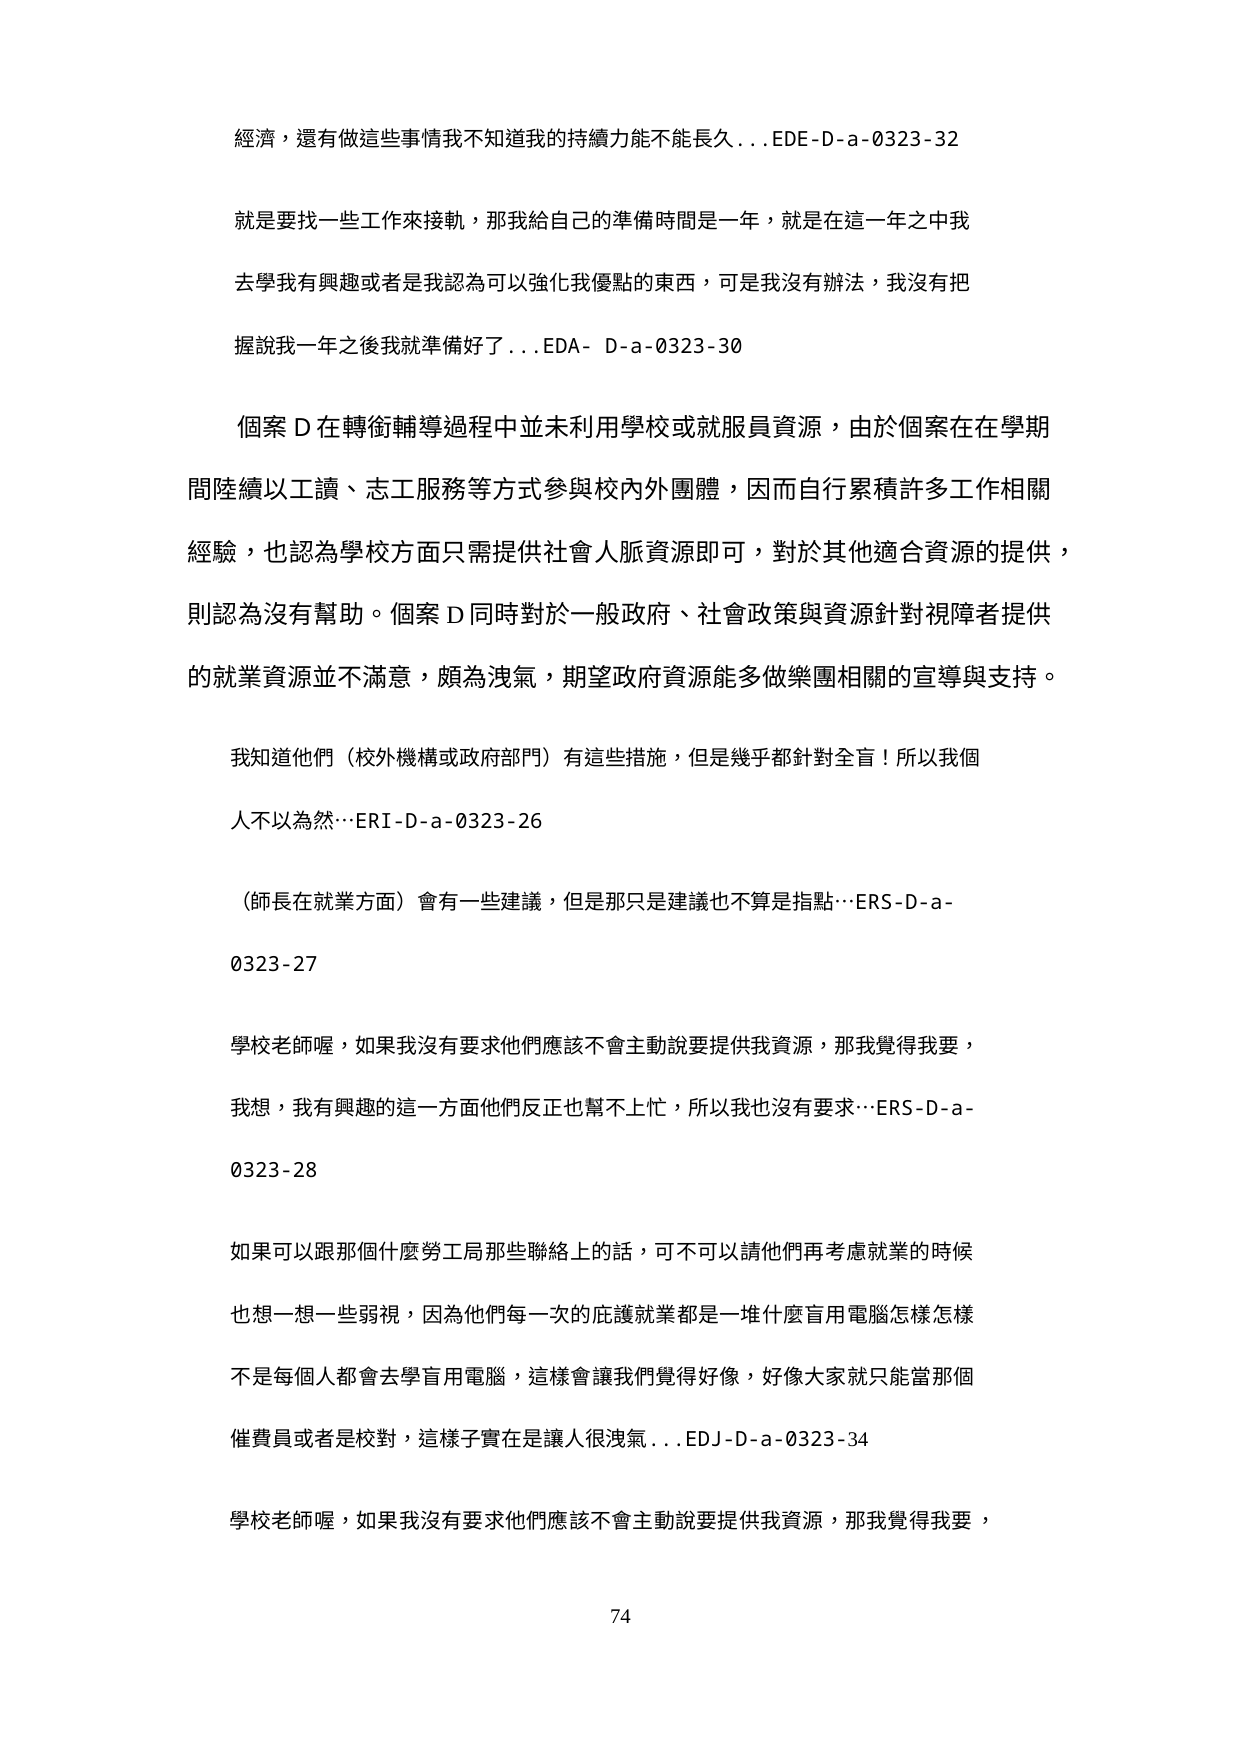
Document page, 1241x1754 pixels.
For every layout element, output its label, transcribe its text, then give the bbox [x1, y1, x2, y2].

text 如果可以跟那個什麼勞工局那些聯絡上的話，可不可以請他們再考慮就業的時候也想一想一些弱視，因為他們每一次的庇護就業都是一堆什麼盲用電腦怎樣怎樣，不是每個人都會去學盲用電腦，這樣會讓我們覺得好像，好像大家就只能當那個催費員或者是校對，這樣子實在是讓人很洩氣...EDJ-D-a-0323-34 [230, 1209, 975, 1459]
text （師長在就業方面）會有一些建議，但是那只是建議也不算是指點…ERS-D-a-0323-27 [230, 859, 994, 984]
text 經濟，還有做這些事情我不知道我的持續力能不能長久...EDE-D-a-0323-32 [234, 96, 973, 159]
text 個案D在轉銜輔導過程中並未利用學校或就服員資源，由於個案在在學期間陸續以工讀、志工服務等方式參與校內外團體，因而自行累積許多工作相關經驗，也認為學校方面只需提供社會人脈資源即可，對於其他適合資源的提供，則認為沒有幫助。個案D同時對於一般政府、社會政策與資源針對視障者提供的就業資源並不滿意，頗為洩氣，期望政府資源能多做樂團相關的宣導與支持。 [187, 384, 1053, 696]
text 學校老師喔，如果我沒有要求他們應該不會主動說要提供我資源，那我覺得我要，我想，我有興趣的這一方面他們反正也幫不上忙，所以我也沒有要求…ERS-D-a-0323-28 [230, 1002, 994, 1190]
text 我知道他們（校外機構或政府部門）有這些措施，但是幾乎都針對全盲！所以我個人不以為然…ERI-D-a-0323-26 [230, 715, 994, 840]
text 就是要找一些工作來接軌，那我給自己的準備時間是一年，就是在這一年之中我去學我有興趣或者是我認為可以強化我優點的東西，可是我沒有辦法，我沒有把握說我一年之後我就準備好了...EDA- D-a-0323-30 [234, 177, 973, 365]
text 學校老師喔，如果我沒有要求他們應該不會主動說要提供我資源，那我覺得我要，我想，我有興趣的這一方面他們反正也幫不上忙，所以我也沒有要求...ERS-D-a-0323-28 [229, 1477, 975, 1540]
